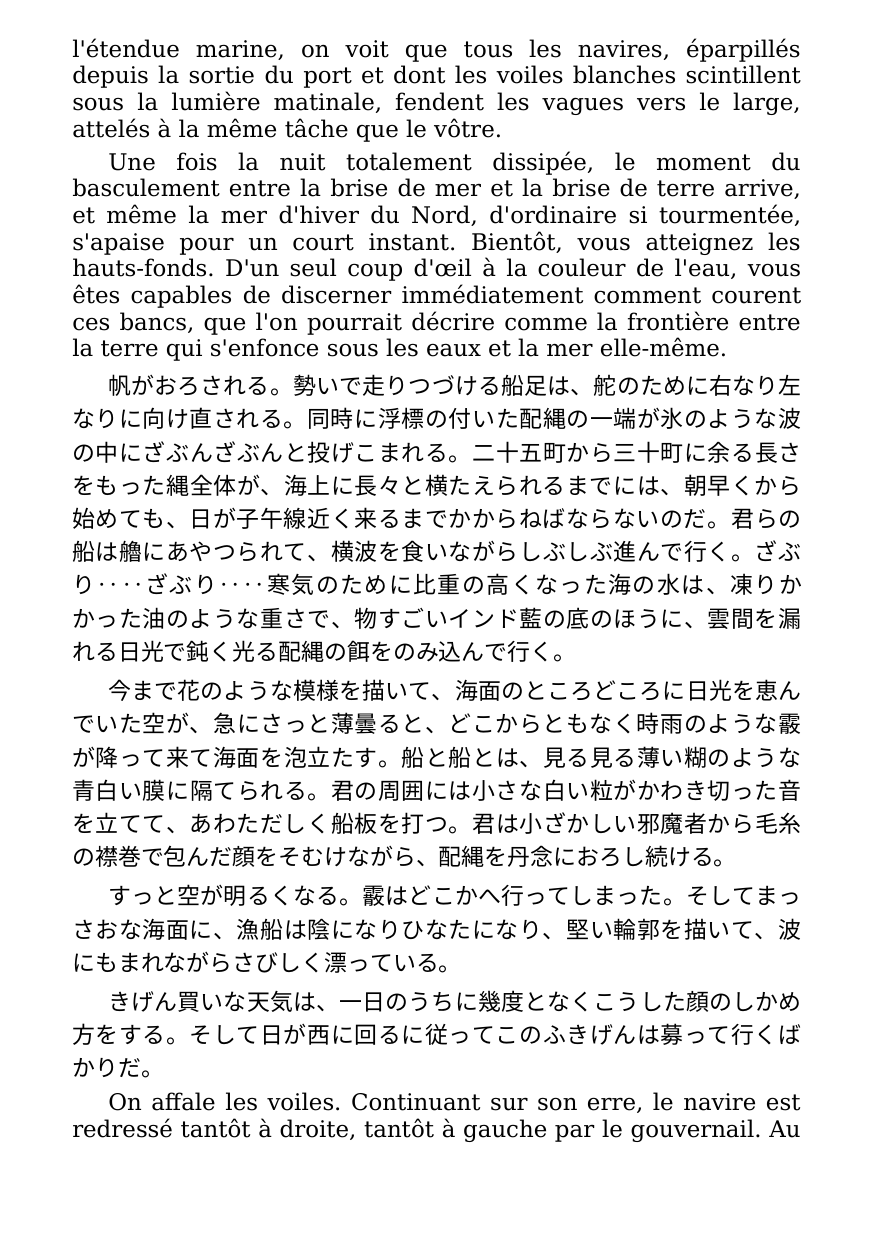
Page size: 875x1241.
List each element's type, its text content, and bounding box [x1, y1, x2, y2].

text Une fois la nuit totalement dissipée, le moment du basculement entre la brise de mer et la brise de terre arrive, et même la mer d'hiver du Nord, d'ordinaire si tourmentée, s'apaise pour un court instant. Bientôt, vous atteignez les hauts-fonds. D'un seul coup d'œil à la couleur de l'eau, vous êtes capables de discerner immédiatement comment courent ces bancs, que l'on pourrait décrire comme la frontière entre la terre qui s'enfonce sous les eaux et la mer elle-même. [72, 149, 802, 362]
text On affale les voiles. Continuant sur son erre, le navire est redressé tantôt à droite, tantôt à gauche par le gouvernail. Au [72, 1089, 802, 1143]
text 帆がおろされる。勢いで走りつづける船足は、舵のために右なり左なりに向け直される。同時に浮標の付いた配縄の一端が氷のような波の中にざぶんざぶんと投げこまれる。二十五町から三十町に余る長さをもった縄全体が、海上に長々と横たえられるまでには、朝早くから始めても、日が子午線近く来るまでかからねばならないのだ。君らの船は艪にあやつられて、横波を食いながらしぶしぶ進んで行く。ざぶり‥‥ざぶり‥‥寒気のために比重の高くなった海の水は、凍りかかった油のような重さで、物すごいインド藍の底のほうに、雲間を漏れる日光で鈍く光る配縄の餌をのみ込んで行く。 [72, 368, 802, 667]
text 今まで花のような模様を描いて、海面のところどころに日光を恵んでいた空が、急にさっと薄曇ると、どこからともなく時雨のような霰が降って来て海面を泡立たす。船と船とは、見る見る薄い糊のような青白い膜に隔てられる。君の周囲には小さな白い粒がかわき切った音を立てて、あわただしく船板を打つ。君は小ざかしい邪魔者から毛糸の襟巻で包んだ顔をそむけながら、配縄を丹念におろし続ける。 [72, 673, 802, 872]
text きげん買いな天気は、一日のうちに幾度となくこうした顔のしかめ方をする。そして日が西に回るに従ってこのふきげんは募って行くばかりだ。 [72, 984, 802, 1083]
text すっと空が明るくなる。霰はどこかへ行ってしまった。そしてまっさおな海面に、漁船は陰になりひなたになり、堅い輪郭を描いて、波にもまれながらさびしく漂っている。 [72, 878, 802, 978]
text l'étendue marine, on voit que tous les navires, éparpillés depuis la sortie du port et dont les voiles blanches scintillent sous la lumière matinale, fendent les vagues vers le large, attelés à la même tâche que le vôtre. [72, 36, 802, 143]
